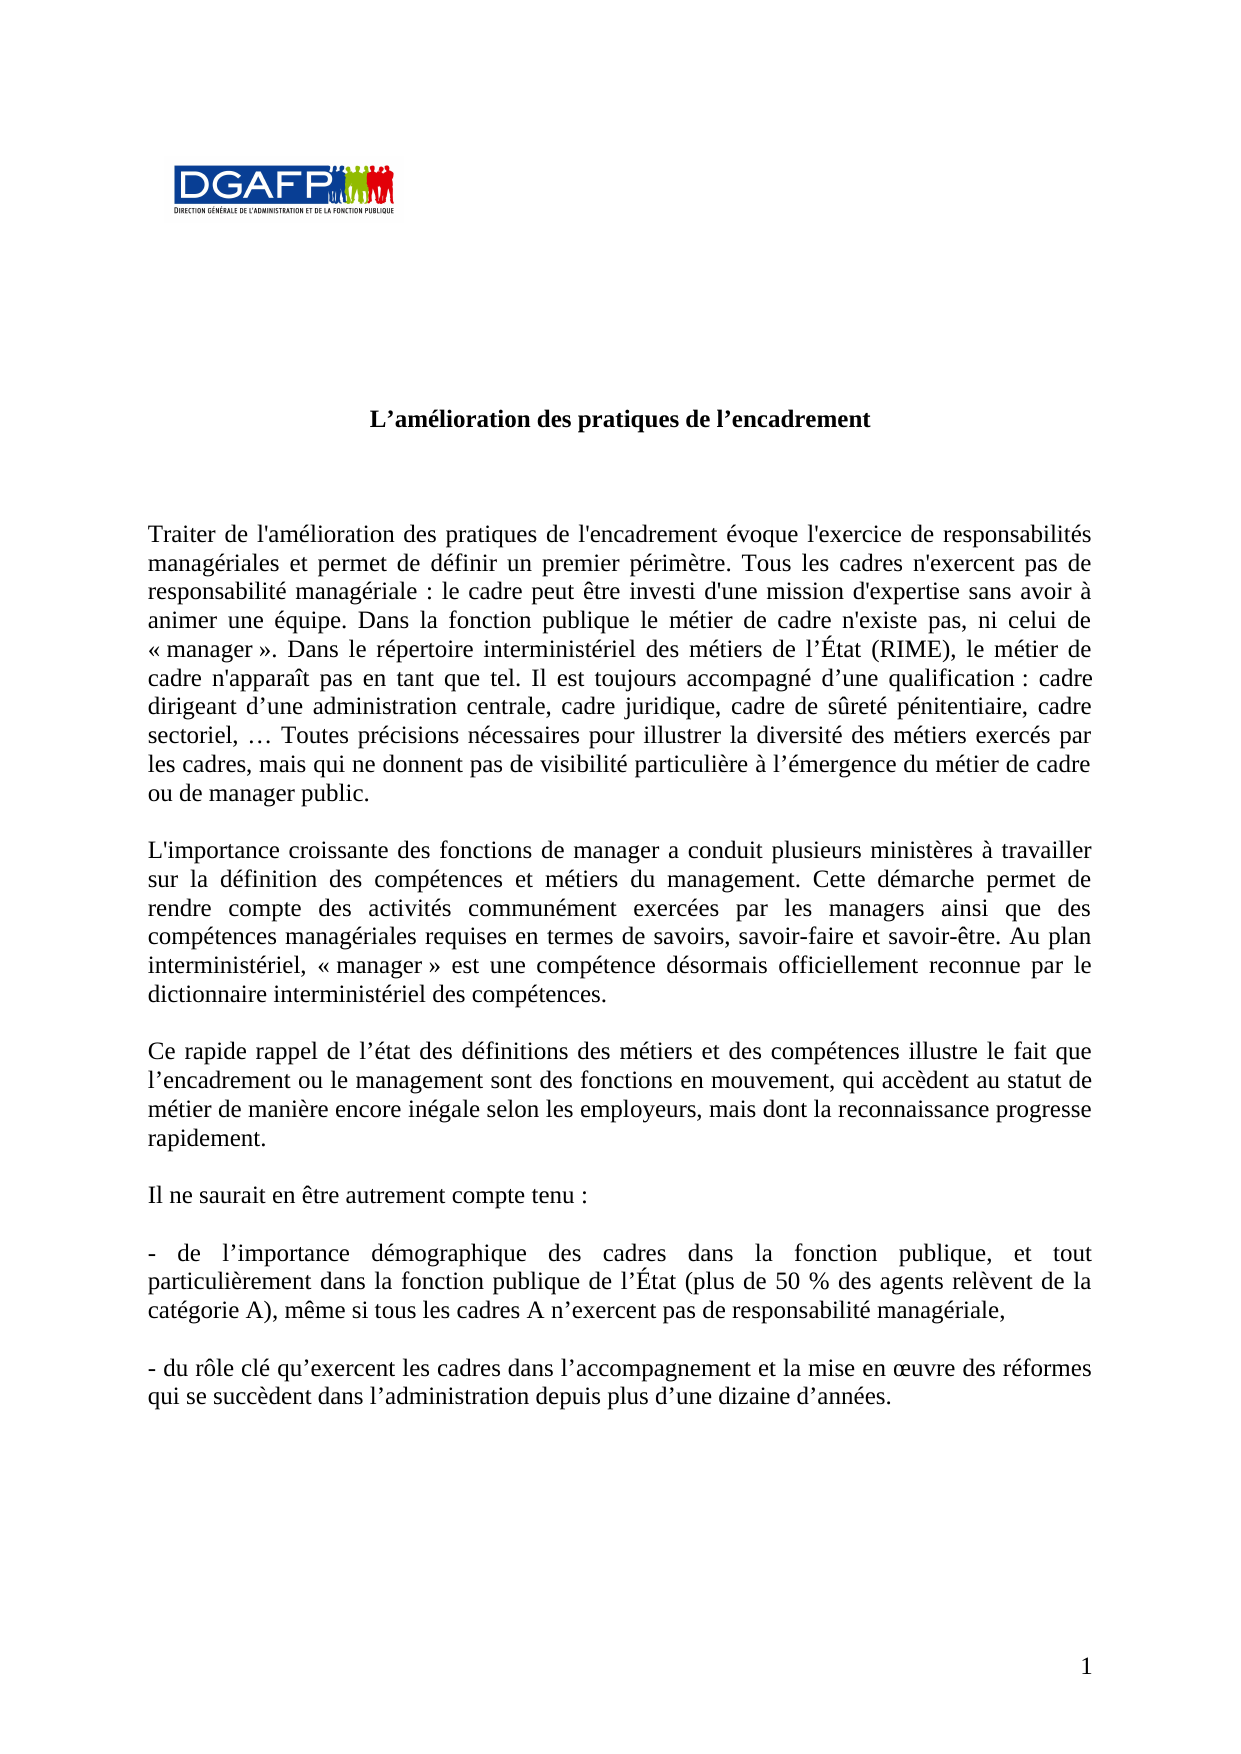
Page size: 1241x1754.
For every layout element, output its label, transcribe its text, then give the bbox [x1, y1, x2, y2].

text - de l’importance démographique des cadres dans la fonction publique, et tout particulièrement dans la fonction publique de l’État (plus de 50 % des agents relèvent de la catégorie A), même si tous les cadres A n’exercent pas de responsabilité managériale, [148, 1238, 1093, 1324]
text - du rôle clé qu’exercent les cadres dans l’accompagnement et la mise en œuvre des réformes qui se succèdent dans l’administration depuis plus d’une dizaine d’années. [148, 1353, 1093, 1410]
picture [164, 156, 404, 223]
text Ce rapide rappel de l’état des définitions des métiers et des compétences illustre le fait que l’encadrement ou le management sont des fonctions en mouvement, qui accèdent au statut de métier de manière encore inégale selon les employeurs, mais dont la reconnaissance progresse rapidement. [148, 1036, 1093, 1151]
text L’amélioration des pratiques de l’encadrement [148, 404, 1093, 433]
text Traiter de l'amélioration des pratiques de l'encadrement évoque l'exercice de responsabilités managériales et permet de définir un premier périmètre. Tous les cadres n'exercent pas de responsabilité managériale : le cadre peut être investi d'une mission d'expertise sans avoir à animer une équipe. Dans la fonction publique le métier de cadre n'existe pas, ni celui de « manager ». Dans le répertoire interministériel des métiers de l’État (RIME), le métier de cadre n'apparaît pas en tant que tel. Il est toujours accompagné d’une qualification : cadre dirigeant d’une administration centrale, cadre juridique, cadre de sûreté pénitentiaire, cadre sectoriel, … Toutes précisions nécessaires pour illustrer la diversité des métiers exercés par les cadres, mais qui ne donnent pas de visibilité particulière à l’émergence du métier de cadre ou de manager public. [148, 519, 1093, 806]
text L'importance croissante des fonctions de manager a conduit plusieurs ministères à travailler sur la définition des compétences et métiers du management. Cette démarche permet de rendre compte des activités communément exercées par les managers ainsi que des compétences managériales requises en termes de savoirs, savoir-faire et savoir-être. Au plan interministériel, « manager » est une compétence désormais officiellement reconnue par le dictionnaire interministériel des compétences. [148, 835, 1093, 1008]
text Il ne saurait en être autrement compte tenu : [148, 1180, 1093, 1209]
